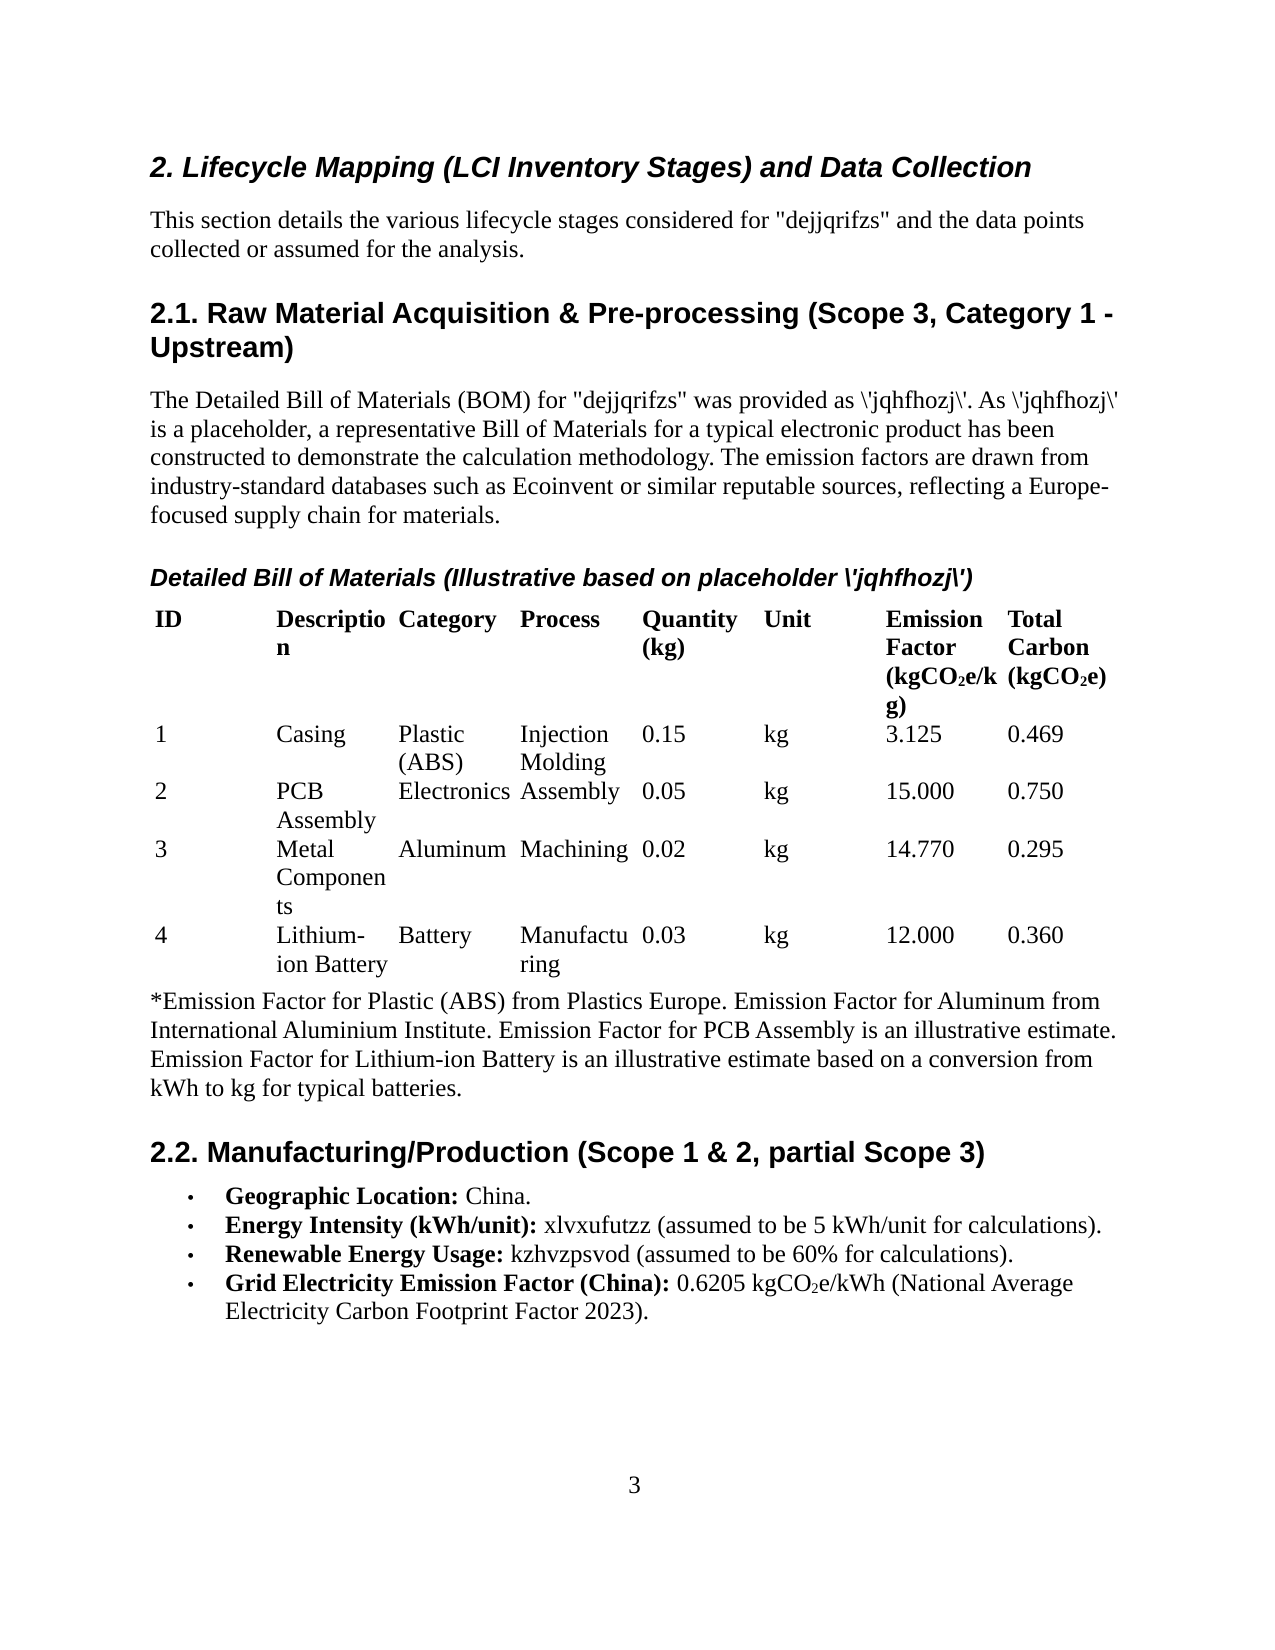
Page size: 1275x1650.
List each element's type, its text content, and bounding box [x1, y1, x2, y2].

table_cell 4 [150, 920, 272, 977]
table_cell 0.03 [638, 920, 759, 977]
table_cell kg [759, 776, 881, 834]
table_cell 1 [150, 719, 272, 776]
table_cell 12.000 [881, 920, 1003, 977]
list Renewable Energy Usage: kzhvzpsvod (assumed to be 60% for calculations). [187, 1239, 1125, 1268]
table_cell 0.05 [638, 776, 759, 834]
subtitle 2.2. Manufacturing/Production (Scope 1 & 2, partial Scope 3) [150, 1135, 1125, 1169]
table_cell kg [759, 834, 881, 920]
text The Detailed Bill of Materials (BOM) for "dejjqrifzs" was provided as \'jqhfhozj\'. As \'jqhfhozj\' is a placeholder, a representative Bill of Materials for a typical electronic product has been constructed to demonstrate the calculation methodology. The emission factors are drawn from industry-standard databases such as Ecoinvent or similar reputable sources, reflecting a Europe-focused supply chain for materials. [150, 385, 1125, 529]
table_header Process [516, 604, 637, 719]
table_cell Injection Molding [516, 719, 637, 776]
table_header ID [150, 604, 272, 719]
table_cell 0.360 [1003, 920, 1125, 977]
table_cell 3 [150, 834, 272, 920]
text *Emission Factor for Plastic (ABS) from Plastics Europe. Emission Factor for Aluminum from International Aluminium Institute. Emission Factor for PCB Assembly is an illustrative estimate. Emission Factor for Lithium-ion Battery is an illustrative estimate based on a conversion from kWh to kg for typical batteries. [150, 986, 1125, 1101]
table_cell 2 [150, 776, 272, 834]
table_cell 0.750 [1003, 776, 1125, 834]
text This section details the various lifecycle stages considered for "dejjqrifzs" and the data points collected or assumed for the analysis. [150, 205, 1125, 262]
table_cell kg [759, 920, 881, 977]
table_header Total Carbon (kgCO2e) [1003, 604, 1125, 719]
table_header Emission Factor (kgCO2e/kg) [881, 604, 1003, 719]
table_header Unit [759, 604, 881, 719]
table_cell 14.770 [881, 834, 1003, 920]
table_cell 0.469 [1003, 719, 1125, 776]
subtitle 2. Lifecycle Mapping (LCI Inventory Stages) and Data Collection [150, 150, 1125, 183]
table_cell 0.02 [638, 834, 759, 920]
table_cell 3.125 [881, 719, 1003, 776]
table_header Category [394, 604, 516, 719]
list Grid Electricity Emission Factor (China): 0.6205 kgCO2e/kWh (National Average Electricity Carbon Footprint Factor 2023). [187, 1268, 1125, 1325]
table_cell Electronics [394, 776, 516, 834]
list Geographic Location: China. [187, 1181, 1125, 1210]
subtitle 2.1. Raw Material Acquisition & Pre-processing (Scope 3, Category 1 - Upstream) [150, 296, 1125, 363]
table_cell Assembly [516, 776, 637, 834]
table_cell PCB Assembly [272, 776, 394, 834]
table_cell Manufacturing [516, 920, 637, 977]
table_cell 0.15 [638, 719, 759, 776]
table_header Quantity (kg) [638, 604, 759, 719]
subtitle Detailed Bill of Materials (Illustrative based on placeholder \'jqhfhozj\') [150, 563, 1125, 591]
table_cell Aluminum [394, 834, 516, 920]
table_cell 15.000 [881, 776, 1003, 834]
table_cell Battery [394, 920, 516, 977]
table_header Description [272, 604, 394, 719]
list Energy Intensity (kWh/unit): xlvxufutzz (assumed to be 5 kWh/unit for calculations). [187, 1210, 1125, 1239]
table_cell Plastic (ABS) [394, 719, 516, 776]
table_cell 0.295 [1003, 834, 1125, 920]
table_cell Metal Components [272, 834, 394, 920]
table_cell kg [759, 719, 881, 776]
table_cell Casing [272, 719, 394, 776]
table_cell Lithium-ion Battery [272, 920, 394, 977]
table_cell Machining [516, 834, 637, 920]
